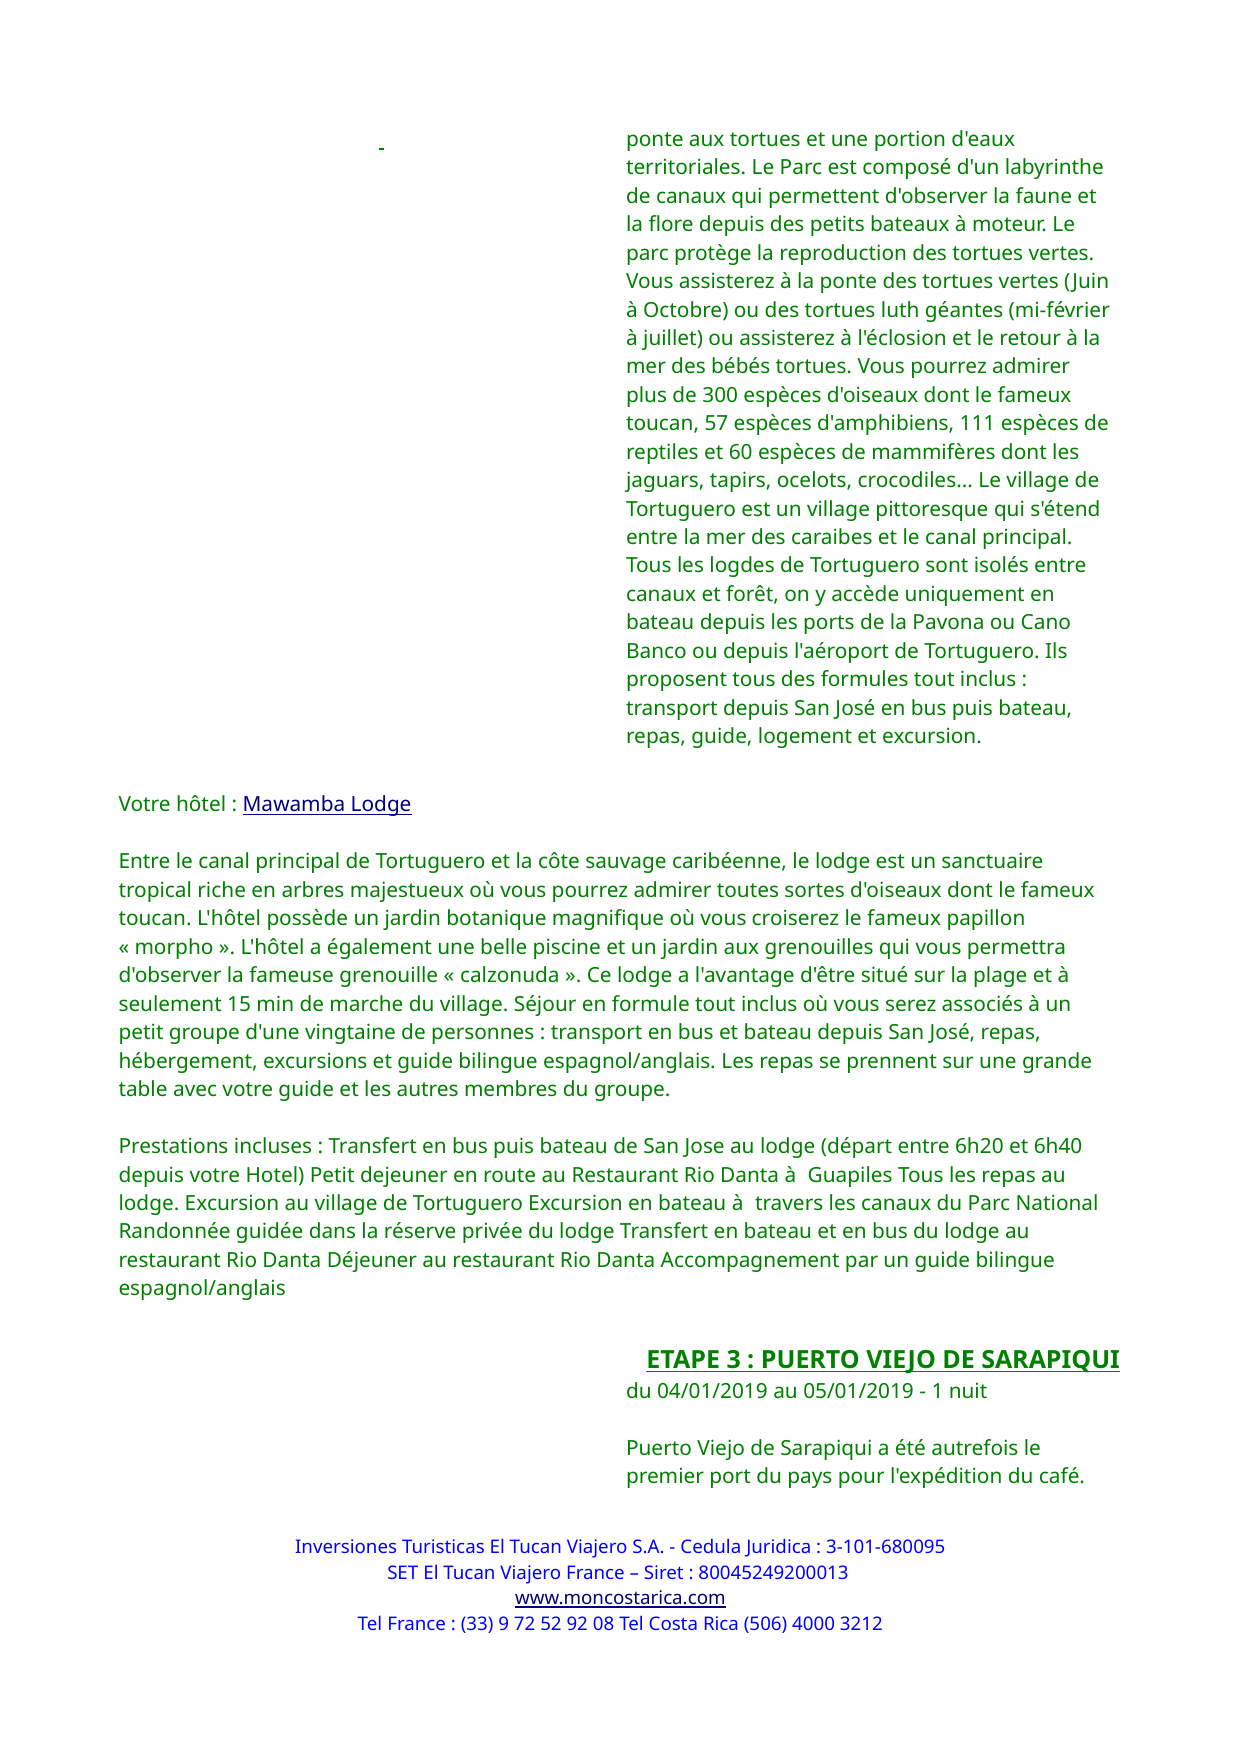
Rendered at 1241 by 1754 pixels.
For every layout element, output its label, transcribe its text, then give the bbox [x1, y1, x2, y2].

table_header ETAPE 2 : PARC NATIONAL TORTUGUERO du 02/01/2019 au 04/01/2019 - 2 nuits Le Parc National de Tortuguero, situé le long de la côte caribéenne nord et d'une superficie de 19 000 hectares, comprend des marécages qui s'enfoncent dans les terres, une portion de côte d'une vingtaine de kilomètres qui sert de site de ponte aux tortues et une portion d'eaux territoriales. Le Parc est composé d'un labyrinthe de canaux qui permettent d'observer la faune et la flore depuis des petits bateaux à moteur. Le parc protège la reproduction des tortues vertes. Vous assisterez à la ponte des tortues vertes (Juin à Octobre) ou des tortues luth géantes (mi-février à juillet) ou assisterez à l'éclosion et le retour à la mer des bébés tortues. Vous pourrez admirer plus de 300 espèces d'oiseaux dont le fameux toucan, 57 espèces d'amphibiens, 111 espèces de reptiles et 60 espèces de mammifères dont les jaguars, tapirs, ocelots, crocodiles... Le village de Tortuguero est un village pittoresque qui s'étend entre la mer des caraibes et le canal principal. Tous les logdes de Tortuguero sont isolés entre canaux et forêt, on y accède uniquement en bateau depuis les ports de la Pavona ou Cano Banco ou depuis l'aéroport de Tortuguero. Ils proposent tous des formules tout inclus : transport depuis San José en bus puis bateau, repas, guide, logement et excursion. [620, 118, 1122, 755]
text Entre le canal principal de Tortuguero et la côte sauvage caribéenne, le lodge est un sanctuaire tropical riche en arbres majestueux où vous pourrez admirer toutes sortes d'oiseaux dont le fameux toucan. L'hôtel possède un jardin botanique magnifique où vous croiserez le fameux papillon « morpho ». L'hôtel a également une belle piscine et un jardin aux grenouilles qui vous permettra d'observer la fameuse grenouille « calzonuda ». Ce lodge a l'avantage d'être situé sur la plage et à seulement 15 min de marche du village. Séjour en formule tout inclus où vous serez associés à un petit groupe d'une vingtaine de personnes : transport en bus et bateau depuis San José, repas, hébergement, excursions et guide bilingue espagnol/anglais. Les repas se prennent sur une grande table avec votre guide et les autres membres du groupe. [118, 847, 1122, 1103]
table_header [118, 118, 620, 755]
text Votre hôtel : Mawamba Lodge [118, 789, 1122, 818]
text Prestations incluses : Transfert en bus puis bateau de San Jose au lodge (départ entre 6h20 et 6h40 depuis votre Hotel) Petit dejeuner en route au Restaurant Rio Danta à Guapiles Tous les repas au lodge. Excursion au village de Tortuguero Excursion en bateau à travers les canaux du Parc National Randonnée guidée dans la réserve privée du lodge Transfert en bateau et en bus du lodge au restaurant Rio Danta Déjeuner au restaurant Rio Danta Accompagnement par un guide bilingue espagnol/anglais [118, 1131, 1122, 1302]
table_header [118, 1336, 620, 1495]
table_header ETAPE 3 : PUERTO VIEJO DE SARAPIQUI du 04/01/2019 au 05/01/2019 - 1 nuit Puerto Viejo de Sarapiqui a été autrefois le premier port du pays pour l'expédition du café. [620, 1336, 1122, 1495]
